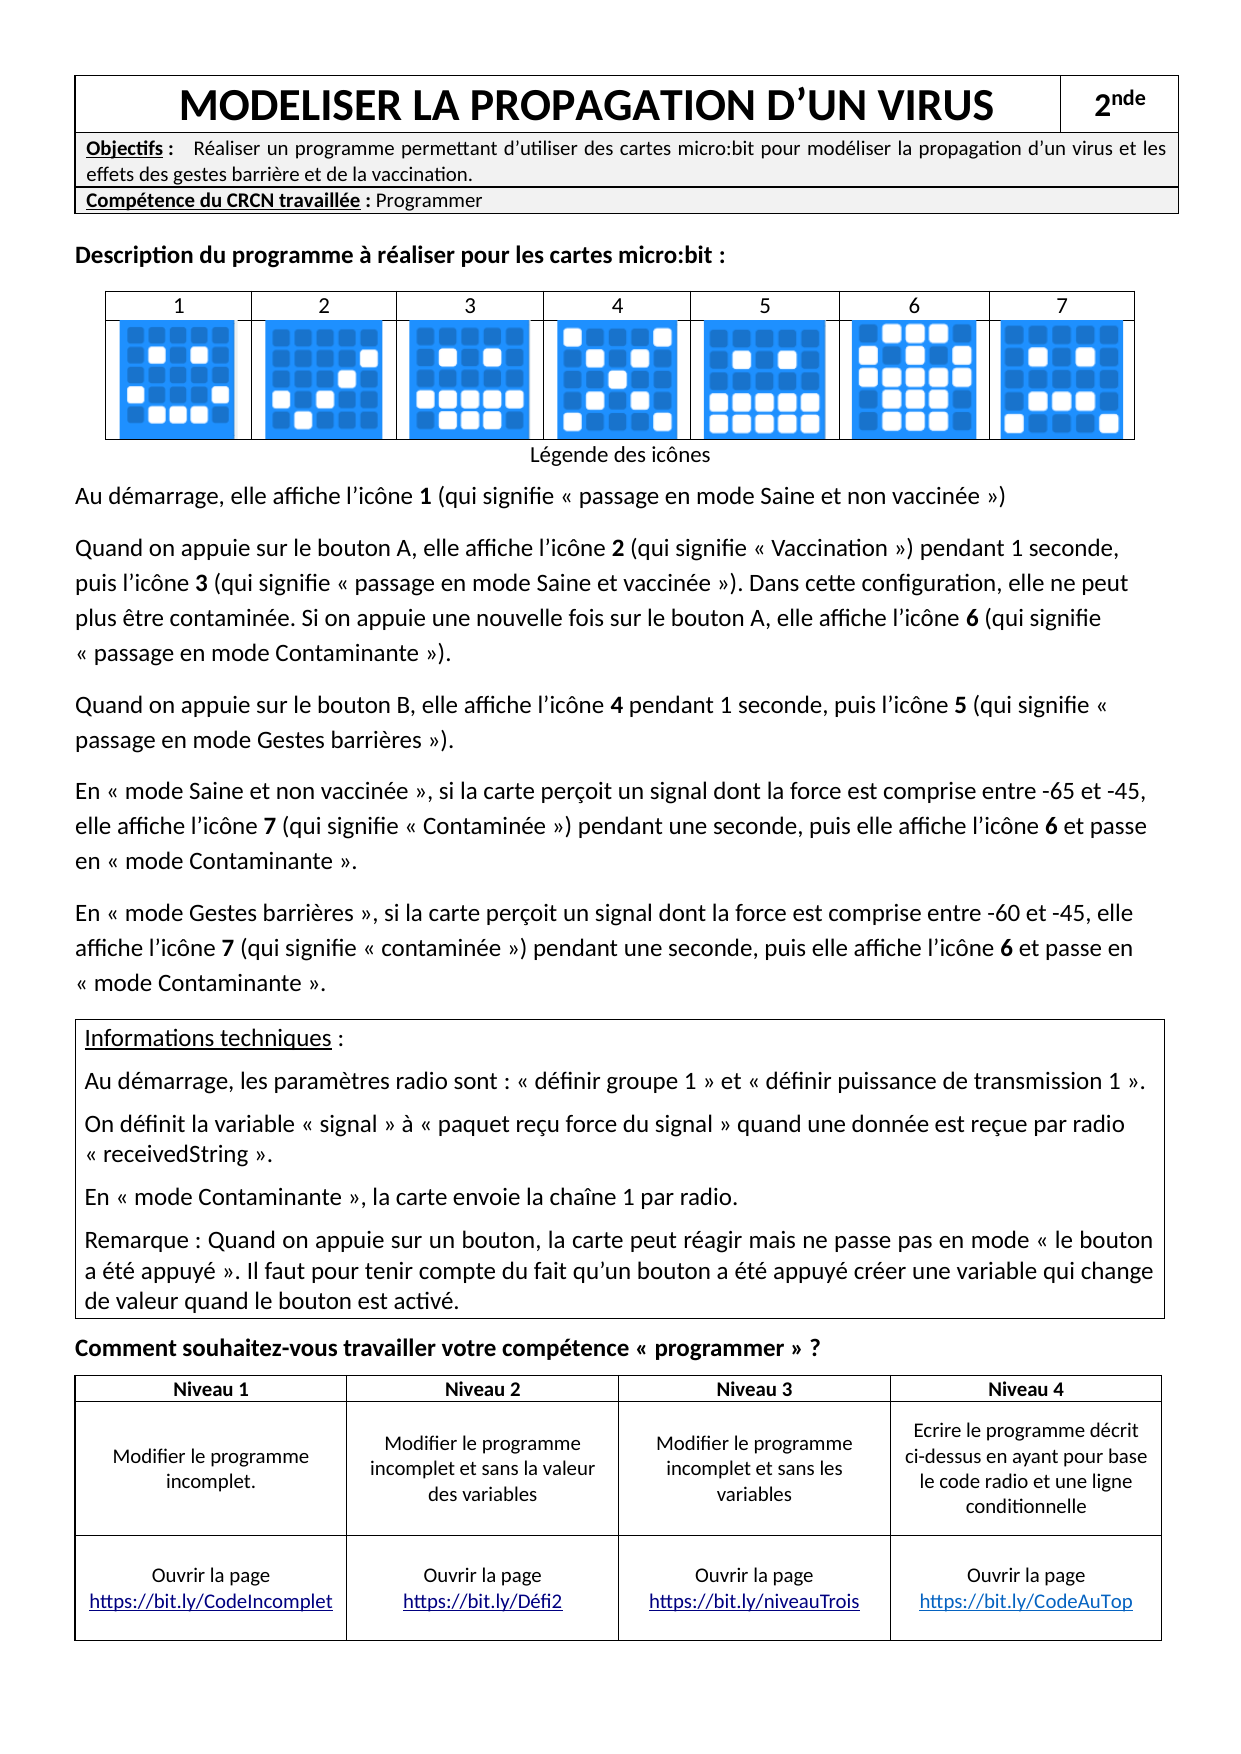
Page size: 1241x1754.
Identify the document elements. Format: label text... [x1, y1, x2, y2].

table_cell [977, 321, 989, 439]
table_header 6 [840, 292, 989, 320]
table_cell [678, 321, 690, 439]
table_header Niveau 2 [347, 1376, 618, 1401]
table_cell Ouvrir la page https://bit.ly/CodeIncomplet [76, 1536, 346, 1640]
text Description du programme à réaliser pour les cartes micro:bit : [75, 239, 1165, 269]
table_cell Légende des icônes [106, 440, 1134, 468]
table_cell [397, 321, 409, 439]
text En « mode Saine et non vaccinée », si la carte perçoit un signal dont la force est comprise entre -65 et -45, elle affiche l’icône 7 (qui signifie « Contaminée ») pendant une seconde, puis elle affiche l’icône 6 et passe en « mode Contaminante ». [75, 775, 1165, 876]
table_header Niveau 3 [619, 1376, 890, 1401]
text Remarque : Quand on appuie sur un bouton, la carte peut réagir mais ne passe pas en mode « le bouton a été appuyé ». Il faut pour tenir compte du fait qu’un bouton a été appuyé créer une variable qui change de valeur quand le bouton est activé. [76, 1221, 1164, 1318]
text En « mode Gestes barrières », si la carte perçoit un signal dont la force est comprise entre -60 et -45, elle affiche l’icône 7 (qui signifie « contaminée ») pendant une seconde, puis elle affiche l’icône 6 et passe en « mode Contaminante ». [75, 897, 1165, 998]
text Comment souhaitez-vous travailler votre compétence « programmer » ? [75, 1332, 1165, 1362]
table_cell [990, 321, 1000, 439]
text En « mode Contaminante », la carte envoie la chaîne 1 par radio. [76, 1178, 1164, 1212]
table_cell [691, 321, 703, 439]
table_cell Ouvrir la page https://bit.ly/CodeAuTop [891, 1536, 1161, 1640]
text Quand on appuie sur le bouton B, elle affiche l’icône 4 pendant 1 seconde, puis l’icône 5 (qui signifie « passage en mode Gestes barrières »). [75, 689, 1165, 754]
table_cell [383, 321, 396, 439]
table_cell Ouvrir la page https://bit.ly/Défi2 [347, 1536, 618, 1640]
table_cell [544, 321, 557, 439]
table_cell Ouvrir la page https://bit.ly/niveauTrois [619, 1536, 890, 1640]
table_cell Objectifs : Réaliser un programme permettant d’utiliser des cartes micro:bit pour modéliser la propagation d’un virus et les effets des gestes barrière et de la vaccination. [76, 133, 1178, 186]
table_header Niveau 4 [891, 1376, 1161, 1401]
table_header 5 [691, 292, 839, 320]
table_header 4 [544, 292, 690, 320]
text Au démarrage, elle affiche l’icône 1 (qui signifie « passage en mode Saine et non vaccinée ») [75, 480, 1165, 511]
table_cell Ecrire le programme décrit ci-dessus en ayant pour base le code radio et une ligne conditionnelle [891, 1402, 1161, 1534]
text On définit la variable « signal » à « paquet reçu force du signal » quand une donnée est reçue par radio « receivedString ». [76, 1105, 1164, 1169]
table_cell Modifier le programme incomplet et sans la valeur des variables [347, 1402, 618, 1534]
table_cell Modifier le programme incomplet et sans les variables [619, 1402, 890, 1534]
table_cell [106, 321, 119, 439]
table_header 2nde [1061, 76, 1178, 132]
table_cell [252, 321, 265, 439]
table_cell Modifier le programme incomplet. [76, 1402, 346, 1534]
table_header 2 [252, 292, 396, 320]
table_cell Compétence du CRCN travaillée : Programmer [76, 188, 1178, 213]
table_cell [1124, 321, 1134, 439]
table_header 3 [397, 292, 543, 320]
table_cell [827, 321, 839, 439]
text Au démarrage, les paramètres radio sont : « définir groupe 1 » et « définir puissance de transmission 1 ». [76, 1062, 1164, 1095]
table_cell [238, 321, 251, 439]
table_cell [840, 321, 851, 439]
table_header MODELISER LA PROPAGATION D’UN VIRUS [76, 76, 1060, 132]
table_cell [531, 321, 543, 439]
table_header Niveau 1 [76, 1376, 346, 1401]
table_header 1 [106, 292, 251, 320]
table_header 7 [990, 292, 1134, 320]
text Quand on appuie sur le bouton A, elle affiche l’icône 2 (qui signifie « Vaccination ») pendant 1 seconde, puis l’icône 3 (qui signifie « passage en mode Saine et vaccinée »). Dans cette configuration, elle ne peut plus être contaminée. Si on appuie une nouvelle fois sur le bouton A, elle affiche l’icône 6 (qui signifie « passage en mode Contaminante »). [75, 532, 1165, 668]
text Informations techniques : [76, 1020, 1164, 1052]
